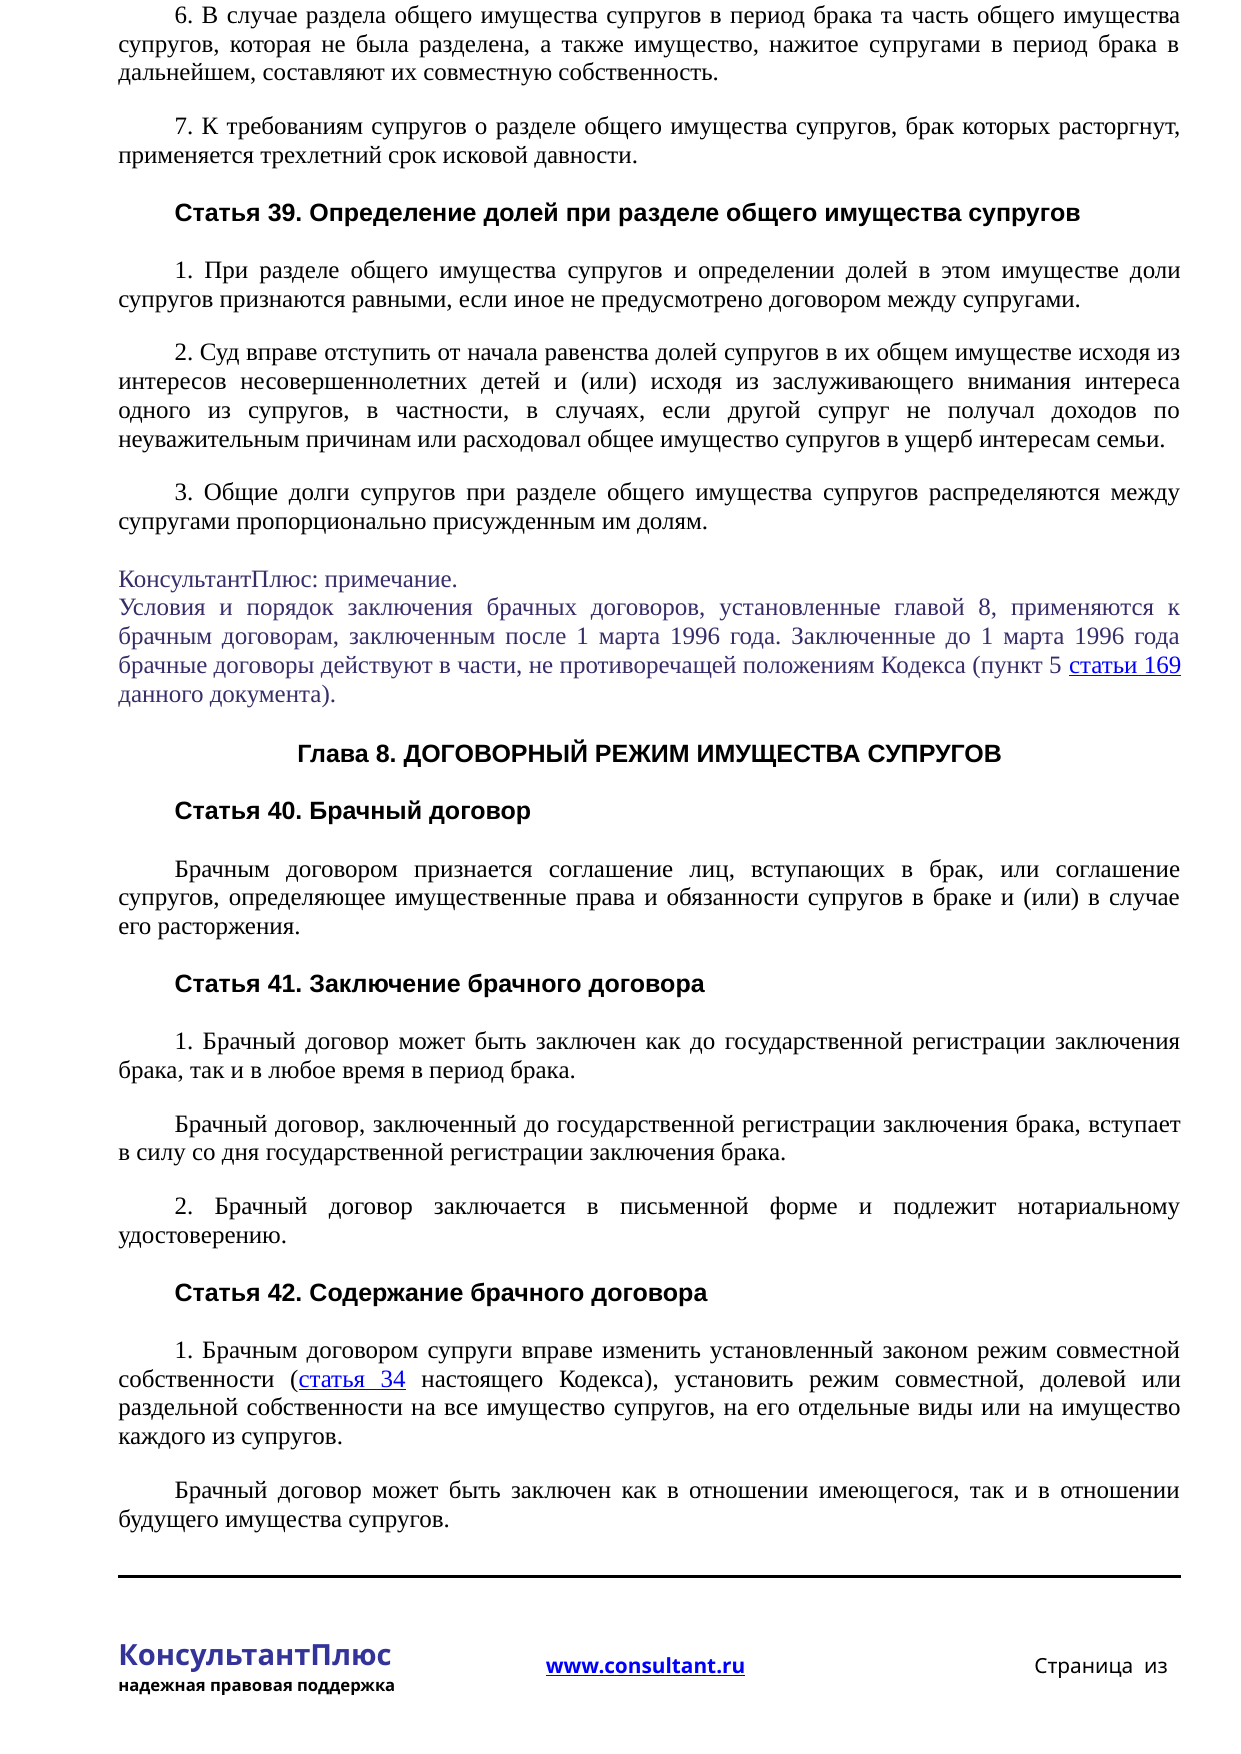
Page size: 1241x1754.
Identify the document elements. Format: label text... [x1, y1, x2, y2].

text 2. Суд вправе отступить от начала равенства долей супругов в их общем имуществе исходя из интересов несовершеннолетних детей и (или) исходя из заслуживающего внимания интереса одного из супругов, в частности, в случаях, если другой супруг не получал доходов по неуважительным причинам или расходовал общее имущество супругов в ущерб интересам семьи. [118, 337, 1181, 452]
text 7. К требованиям супругов о разделе общего имущества супругов, брак которых расторгнут, применяется трехлетний срок исковой давности. [118, 111, 1181, 169]
title Глава 8. ДОГОВОРНЫЙ РЕЖИМ ИМУЩЕСТВА СУПРУГОВ [118, 739, 1181, 767]
text Брачный договор может быть заключен как в отношении имеющегося, так и в отношении будущего имущества супругов. [118, 1475, 1181, 1532]
text 6. В случае раздела общего имущества супругов в период брака та часть общего имущества супругов, которая не была разделена, а также имущество, нажитое супругами в период брака в дальнейшем, составляют их совместную собственность. [118, 0, 1181, 86]
text Условия и порядок заключения брачных договоров, установленные главой 8, применяются к брачным договорам, заключенным после 1 марта 1996 года. Заключенные до 1 марта 1996 года брачные договоры действуют в части, не противоречащей положениям Кодекса (пункт 5 статьи 169 данного документа). [118, 592, 1181, 707]
text 1. Брачный договор может быть заключен как до государственной регистрации заключения брака, так и в любое время в период брака. [118, 1026, 1181, 1084]
title Статья 40. Брачный договор [118, 796, 1181, 825]
text Брачным договором признается соглашение лиц, вступающих в брак, или соглашение супругов, определяющее имущественные права и обязанности супругов в браке и (или) в случае его расторжения. [118, 854, 1181, 940]
text Брачный договор, заключенный до государственной регистрации заключения брака, вступает в силу со дня государственной регистрации заключения брака. [118, 1109, 1181, 1166]
text 1. При разделе общего имущества супругов и определении долей в этом имуществе доли супругов признаются равными, если иное не предусмотрено договором между супругами. [118, 255, 1181, 312]
text 3. Общие долги супругов при разделе общего имущества супругов распределяются между супругами пропорционально присужденным им долям. [118, 477, 1181, 535]
text 1. Брачным договором супруги вправе изменить установленный законом режим совместной собственности (статья 34 настоящего Кодекса), установить режим совместной, долевой или раздельной собственности на все имущество супругов, на его отдельные виды или на имущество каждого из супругов. [118, 1335, 1181, 1450]
title Статья 39. Определение долей при разделе общего имущества супругов [118, 197, 1181, 226]
title Статья 42. Содержание брачного договора [118, 1277, 1181, 1306]
text КонсультантПлюс: примечание. [118, 564, 1181, 592]
text 2. Брачный договор заключается в письменной форме и подлежит нотариальному удостоверению. [118, 1191, 1181, 1249]
title Статья 41. Заключение брачного договора [118, 969, 1181, 997]
